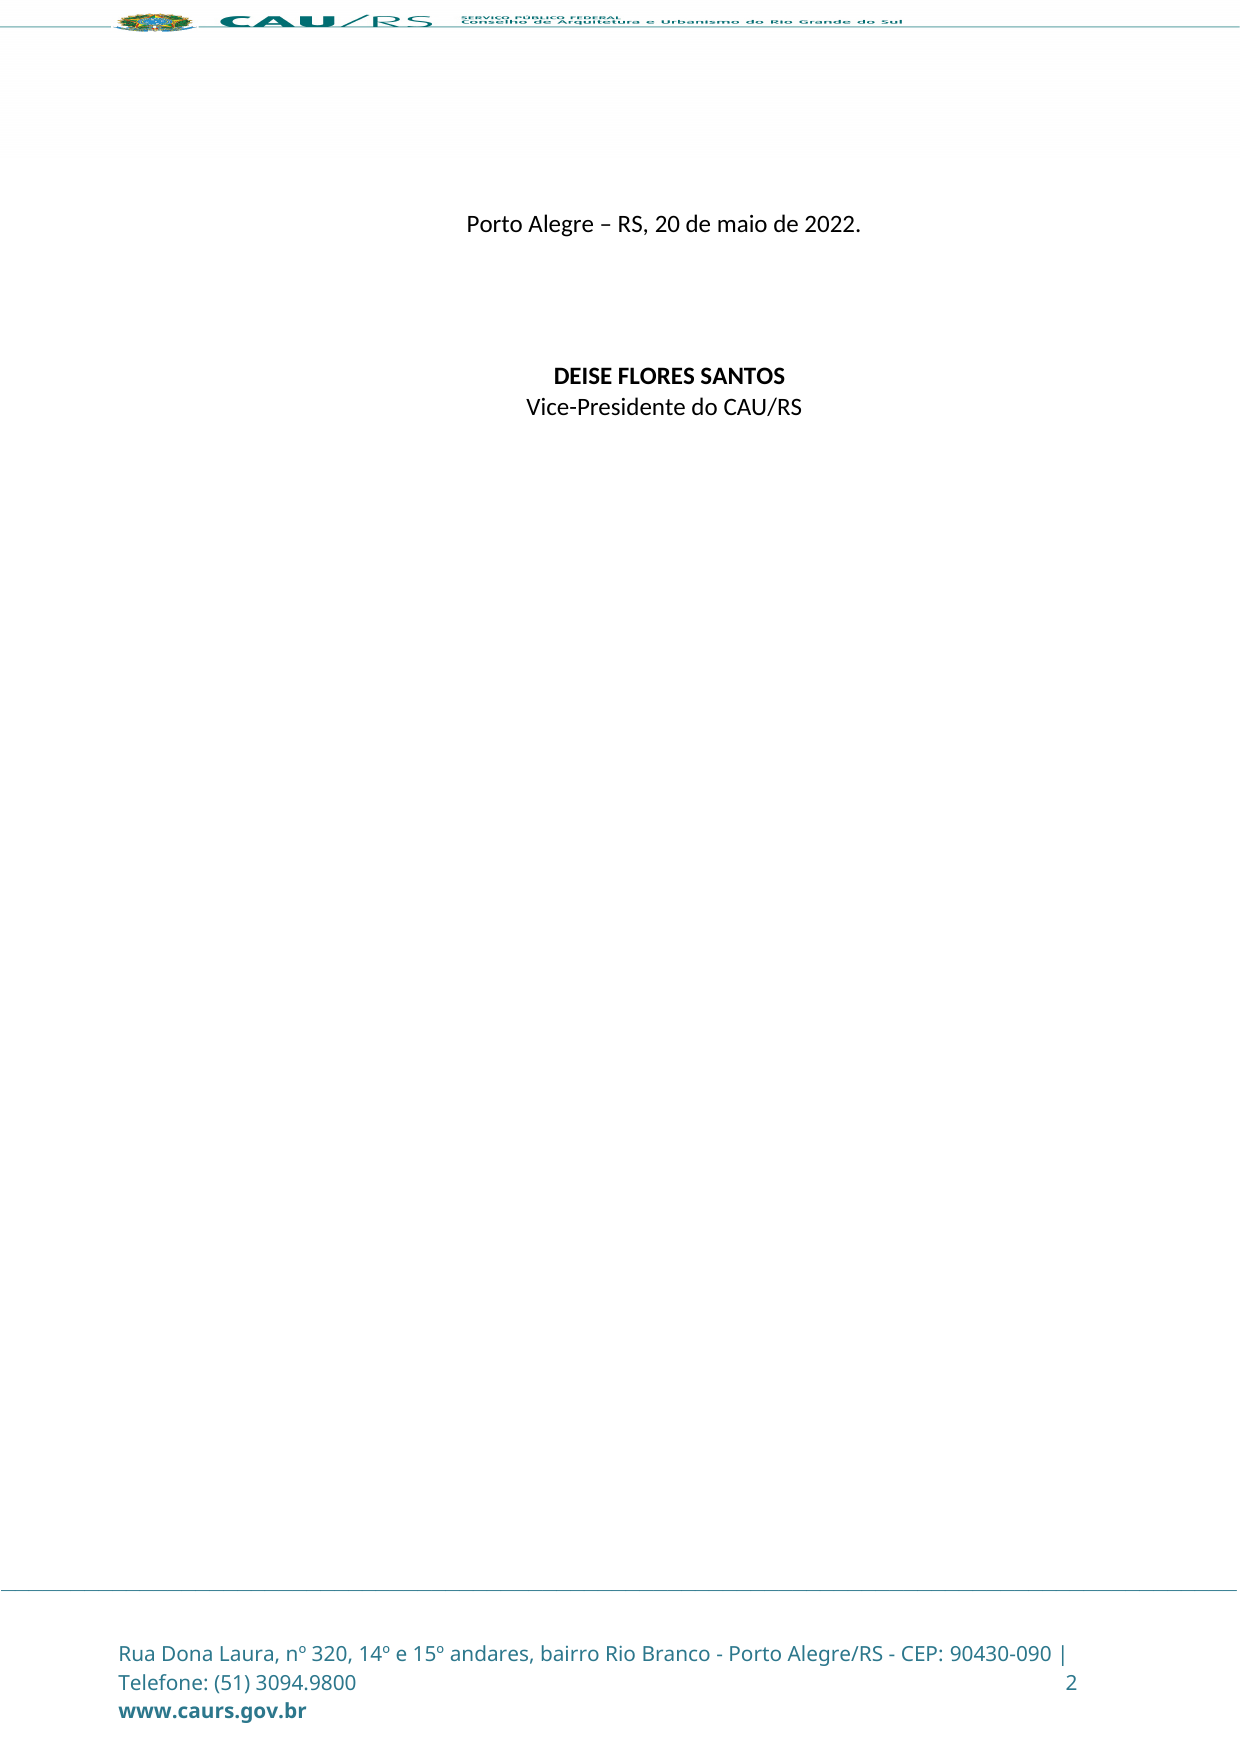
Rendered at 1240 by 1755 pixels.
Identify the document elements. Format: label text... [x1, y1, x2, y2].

text Porto Alegre – RS, 20 de maio de 2022. [177, 208, 1151, 238]
text DEISE FLORES SANTOS [177, 360, 1151, 391]
text Vice-Presidente do CAU/RS [177, 391, 1151, 421]
